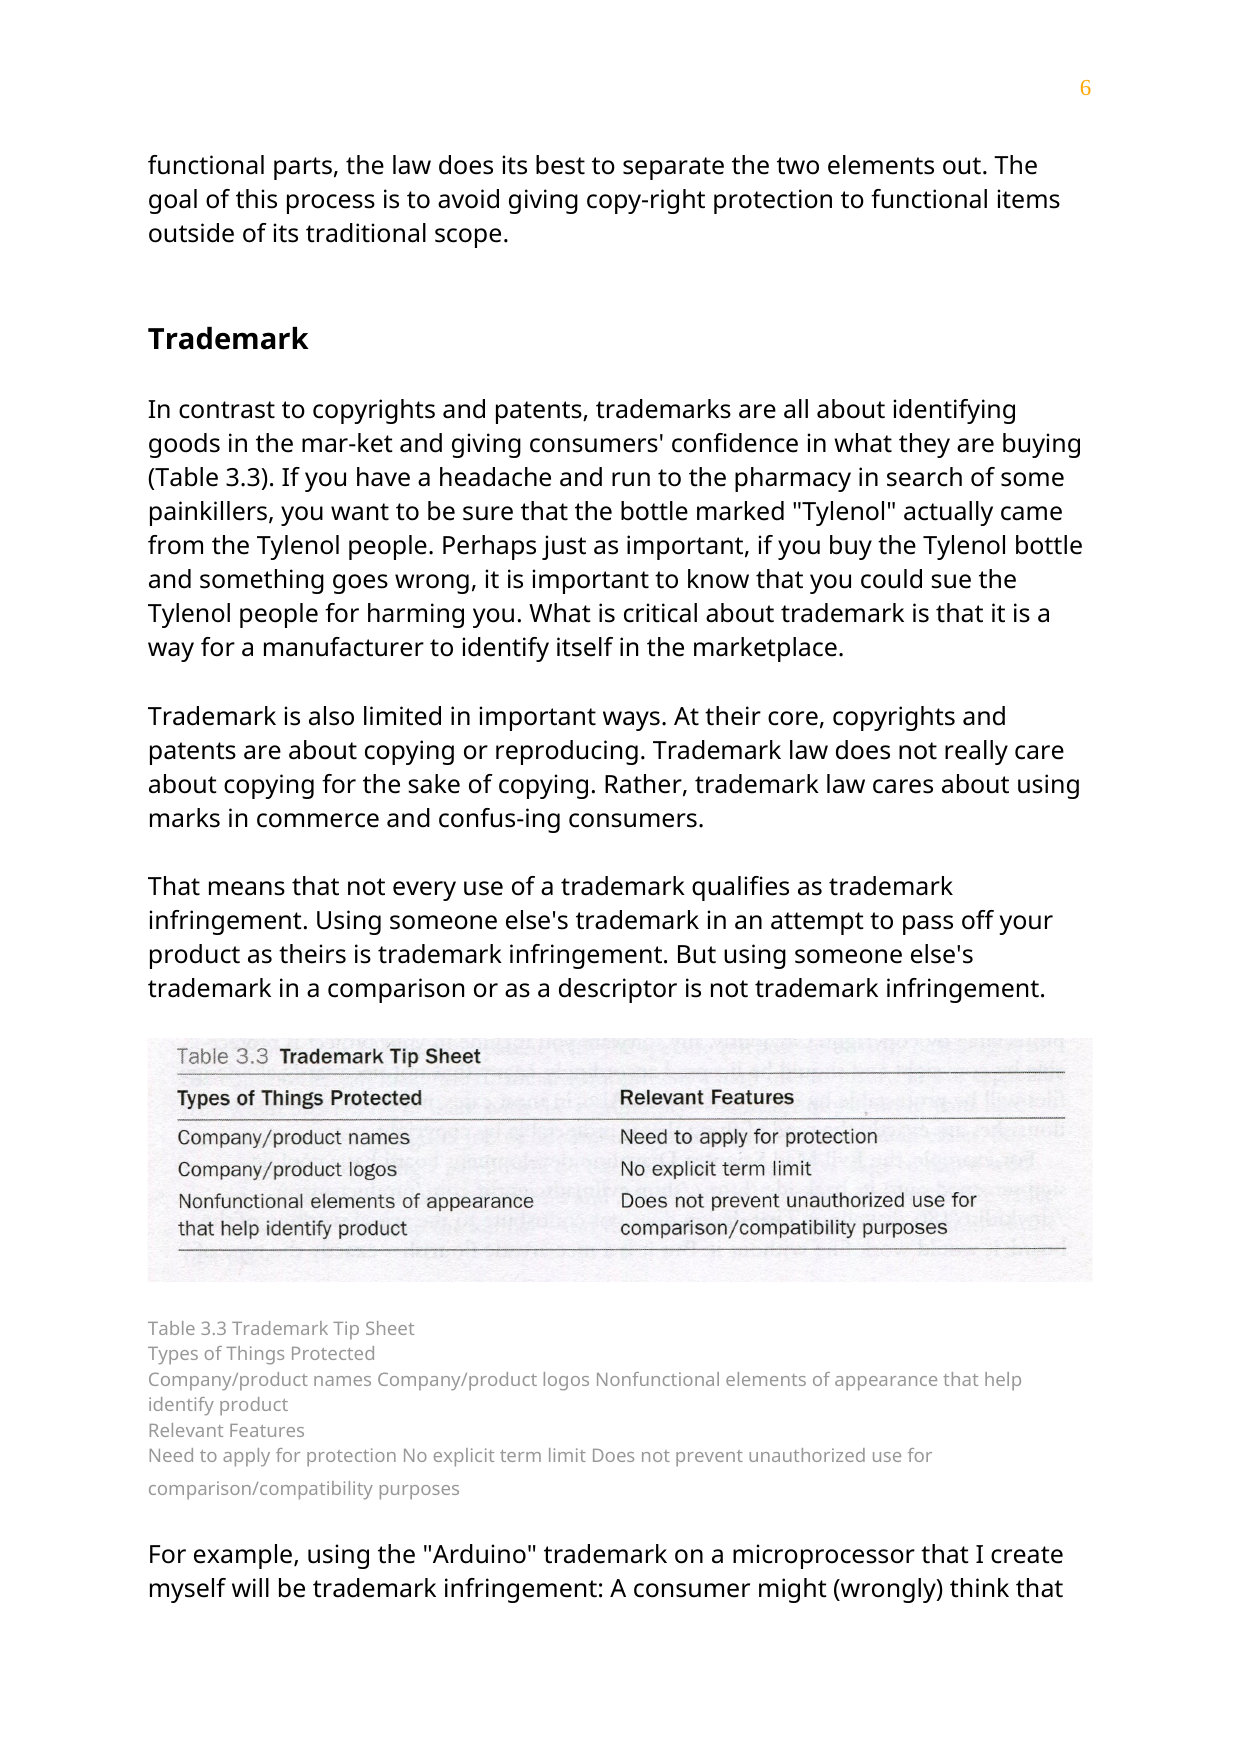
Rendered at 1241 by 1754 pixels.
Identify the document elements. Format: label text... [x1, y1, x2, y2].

text Trademark [148, 318, 1093, 358]
text Company/product names Company/product logos Nonfunctional elements of appearance that help identify product [148, 1366, 1093, 1417]
text Table 3.3 Trademark Tip Sheet [148, 1315, 1093, 1341]
text For example, using the "Arduino" trademark on a microprocessor that I create myself will be trademark infringement: A consumer might (wrongly) think that [148, 1536, 1093, 1604]
text In contrast to copyrights and patents, trademarks are all about identifying goods in the mar-ket and giving consumers' confidence in what they are buying (Table 3.3). If you have a headache and run to the pharmacy in search of some painkillers, you want to be sure that the bottle marked "Tylenol" actually came from the Tylenol people. Perhaps just as important, if you buy the Tylenol bottle and something goes wrong, it is important to know that you could sue the Tylenol people for harming you. What is critical about trademark is that it is a way for a manufacturer to identify itself in the marketplace. [148, 392, 1093, 664]
text Relevant Features [148, 1417, 1093, 1443]
picture [147, 1038, 1093, 1282]
text Types of Things Protected [148, 1341, 1093, 1366]
text functional parts, the law does its best to separate the two elements out. The goal of this process is to avoid giving copy-right protection to functional items outside of its traditional scope. [148, 148, 1093, 250]
text Trademark is also limited in important ways. At their core, copyrights and patents are about copying or reproducing. Trademark law does not really care about copying for the sake of copying. Rather, trademark law cares about using marks in commerce and confus-ing consumers. [148, 698, 1093, 834]
text Need to apply for protection No explicit term limit Does not prevent unauthorized use for comparison/compatibility purposes [148, 1443, 1093, 1502]
text That means that not every use of a trademark qualifies as trademark infringement. Using someone else's trademark in an attempt to pass off your product as theirs is trademark infringement. But using someone else's trademark in a comparison or as a descriptor is not trademark infringement. [148, 868, 1093, 1005]
